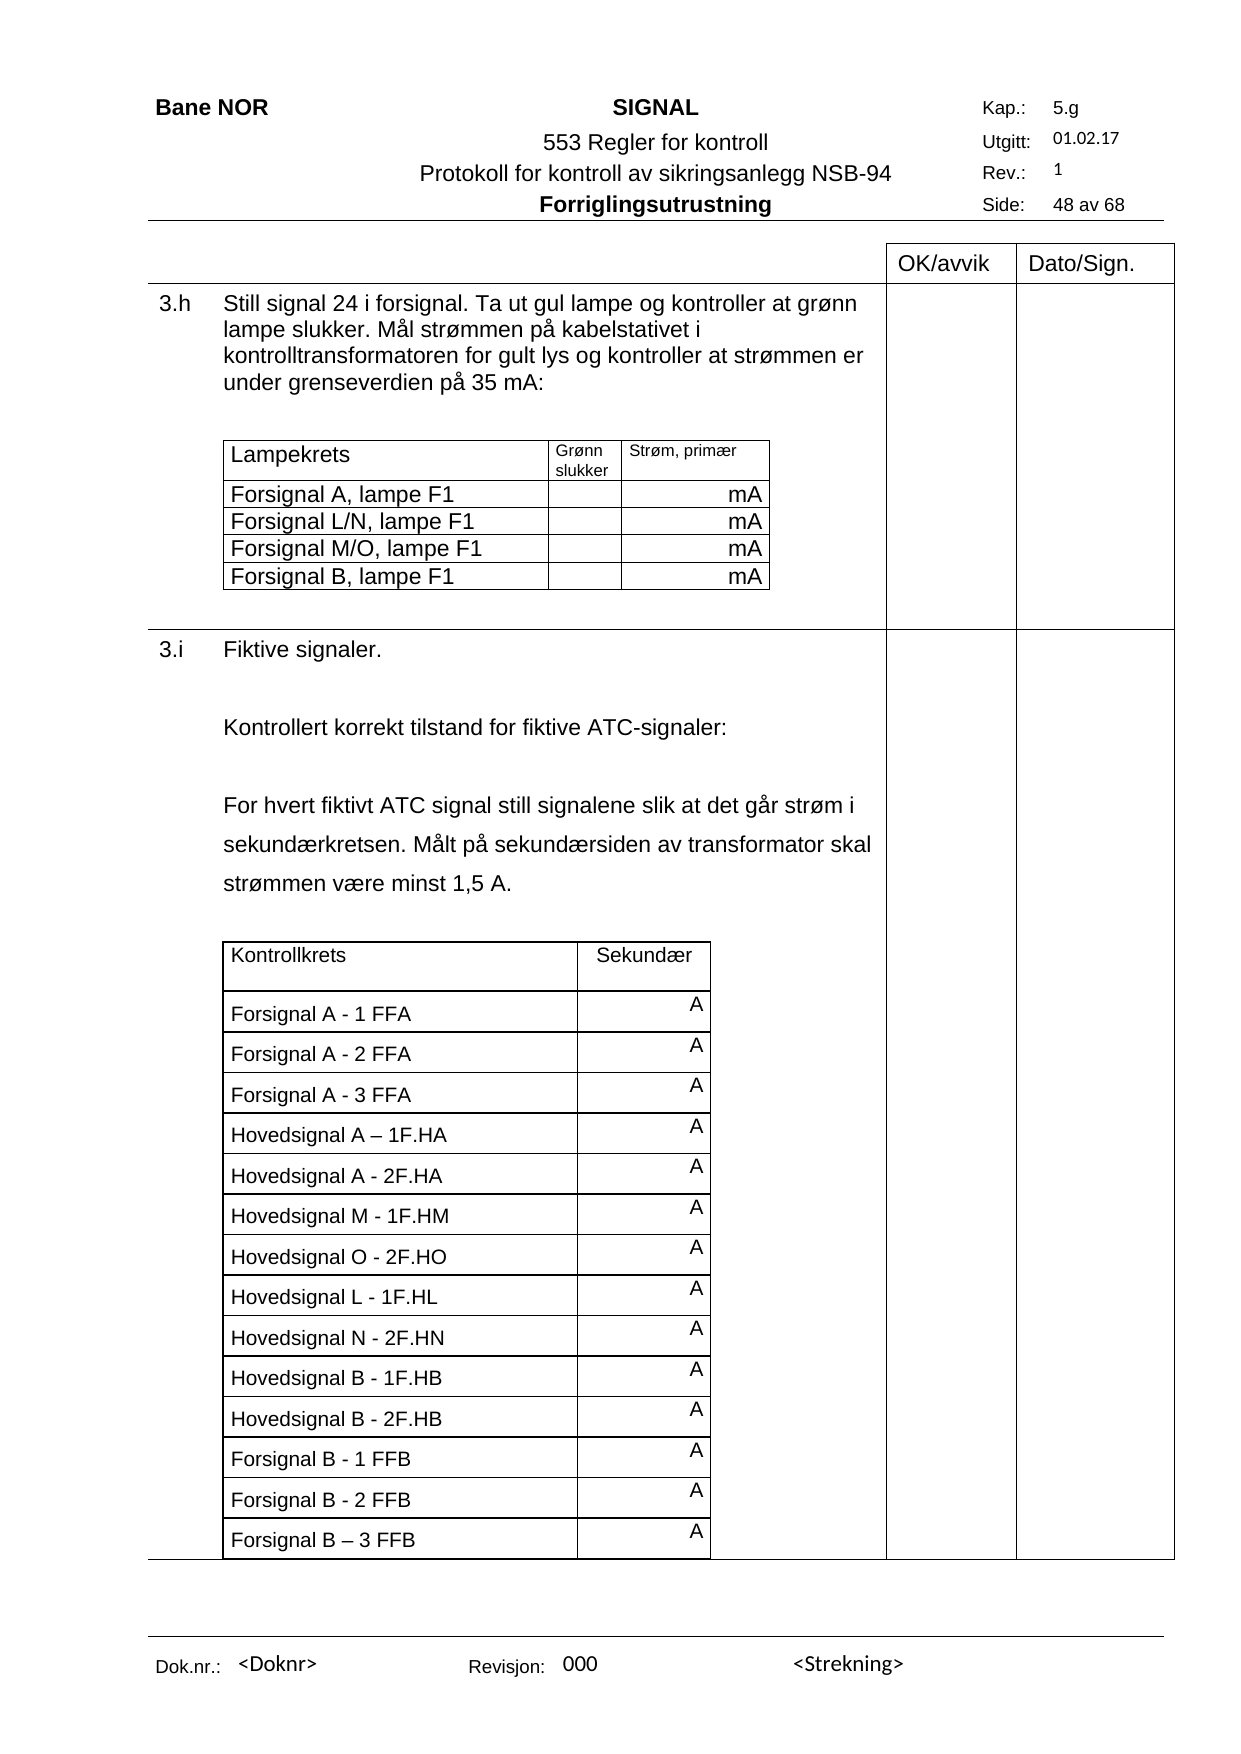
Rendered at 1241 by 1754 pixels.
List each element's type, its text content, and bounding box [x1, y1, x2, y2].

table_cell Hovedsignal A – 1F.HA [224, 1114, 577, 1152]
table_cell mA [622, 481, 769, 507]
table_cell mA [622, 563, 769, 589]
table_cell A [578, 992, 710, 1031]
table_cell Hovedsignal N - 2F.HN [224, 1316, 577, 1355]
table_cell [887, 284, 1016, 629]
table_header OK/avvik [887, 244, 1016, 282]
table_cell Forsignal A - 2 FFA [224, 1033, 577, 1071]
table_header [148, 243, 212, 282]
table_cell Hovedsignal A - 2F.HA [224, 1154, 577, 1193]
table_cell Fiktive signaler. Kontrollert korrekt tilstand for fiktive ATC-signaler: For hvert fiktivt ATC signal still signalene slik at det går strøm i sekundærkretsen. Målt på sekundærsiden av transformator skal strømmen være minst 1,5 A. [212, 630, 886, 1559]
table_cell A [578, 1114, 710, 1152]
table_cell [549, 563, 621, 589]
table_header Dato/Sign. [1017, 244, 1174, 282]
table_cell Forsignal B - 1 FFB [224, 1438, 577, 1477]
table_cell mA [622, 535, 769, 562]
table_cell Forsignal B, lampe F1 [224, 563, 548, 589]
table_cell [887, 630, 1016, 1559]
table_header Kontrollkrets [224, 943, 577, 990]
table_cell A [578, 1316, 710, 1355]
table_cell [549, 481, 621, 507]
table_cell A [578, 1195, 710, 1233]
table_cell 3.h [148, 284, 212, 629]
table_cell A [578, 1357, 710, 1396]
table_cell Forsignal B – 3 FFB [224, 1519, 577, 1558]
table_header [212, 243, 886, 282]
table_cell A [578, 1235, 710, 1274]
table_cell A [578, 1397, 710, 1436]
table_cell [1017, 284, 1174, 629]
table_cell [1017, 630, 1174, 1559]
table_cell Forsignal A - 3 FFA [224, 1073, 577, 1112]
table_cell Still signal 24 i forsignal. Ta ut gul lampe og kontroller at grønn lampe slukker. Mål strømmen på kabelstativet i kontrolltransformatoren for gult lys og kontroller at strømmen er under grenseverdien på 35 mA: [212, 284, 886, 629]
table_cell Hovedsignal M - 1F.HM [224, 1195, 577, 1233]
table_header Grønn slukker [549, 441, 621, 479]
table_header Sekundær [578, 943, 710, 990]
table_cell Forsignal B - 2 FFB [224, 1478, 577, 1517]
table_cell A [578, 1154, 710, 1193]
table_cell Forsignal L/N, lampe F1 [224, 508, 548, 534]
table_cell A [578, 1478, 710, 1517]
table_cell Forsignal A, lampe F1 [224, 481, 548, 507]
table_cell Hovedsignal L - 1F.HL [224, 1276, 577, 1314]
table_header Strøm, primær [622, 441, 769, 479]
table_cell A [578, 1519, 710, 1558]
table_cell Forsignal A - 1 FFA [224, 992, 577, 1031]
table_cell A [578, 1276, 710, 1314]
table_cell Forsignal M/O, lampe F1 [224, 535, 548, 562]
table_cell Hovedsignal B - 2F.HB [224, 1397, 577, 1436]
table_cell A [578, 1438, 710, 1477]
table_header Lampekrets [224, 441, 548, 479]
table_cell 3.i [148, 630, 212, 1559]
table_cell Hovedsignal O - 2F.HO [224, 1235, 577, 1274]
table_cell A [578, 1073, 710, 1112]
table_cell [549, 535, 621, 562]
table_cell mA [622, 508, 769, 534]
table_cell A [578, 1033, 710, 1071]
table_cell [549, 508, 621, 534]
table_cell Hovedsignal B - 1F.HB [224, 1357, 577, 1396]
